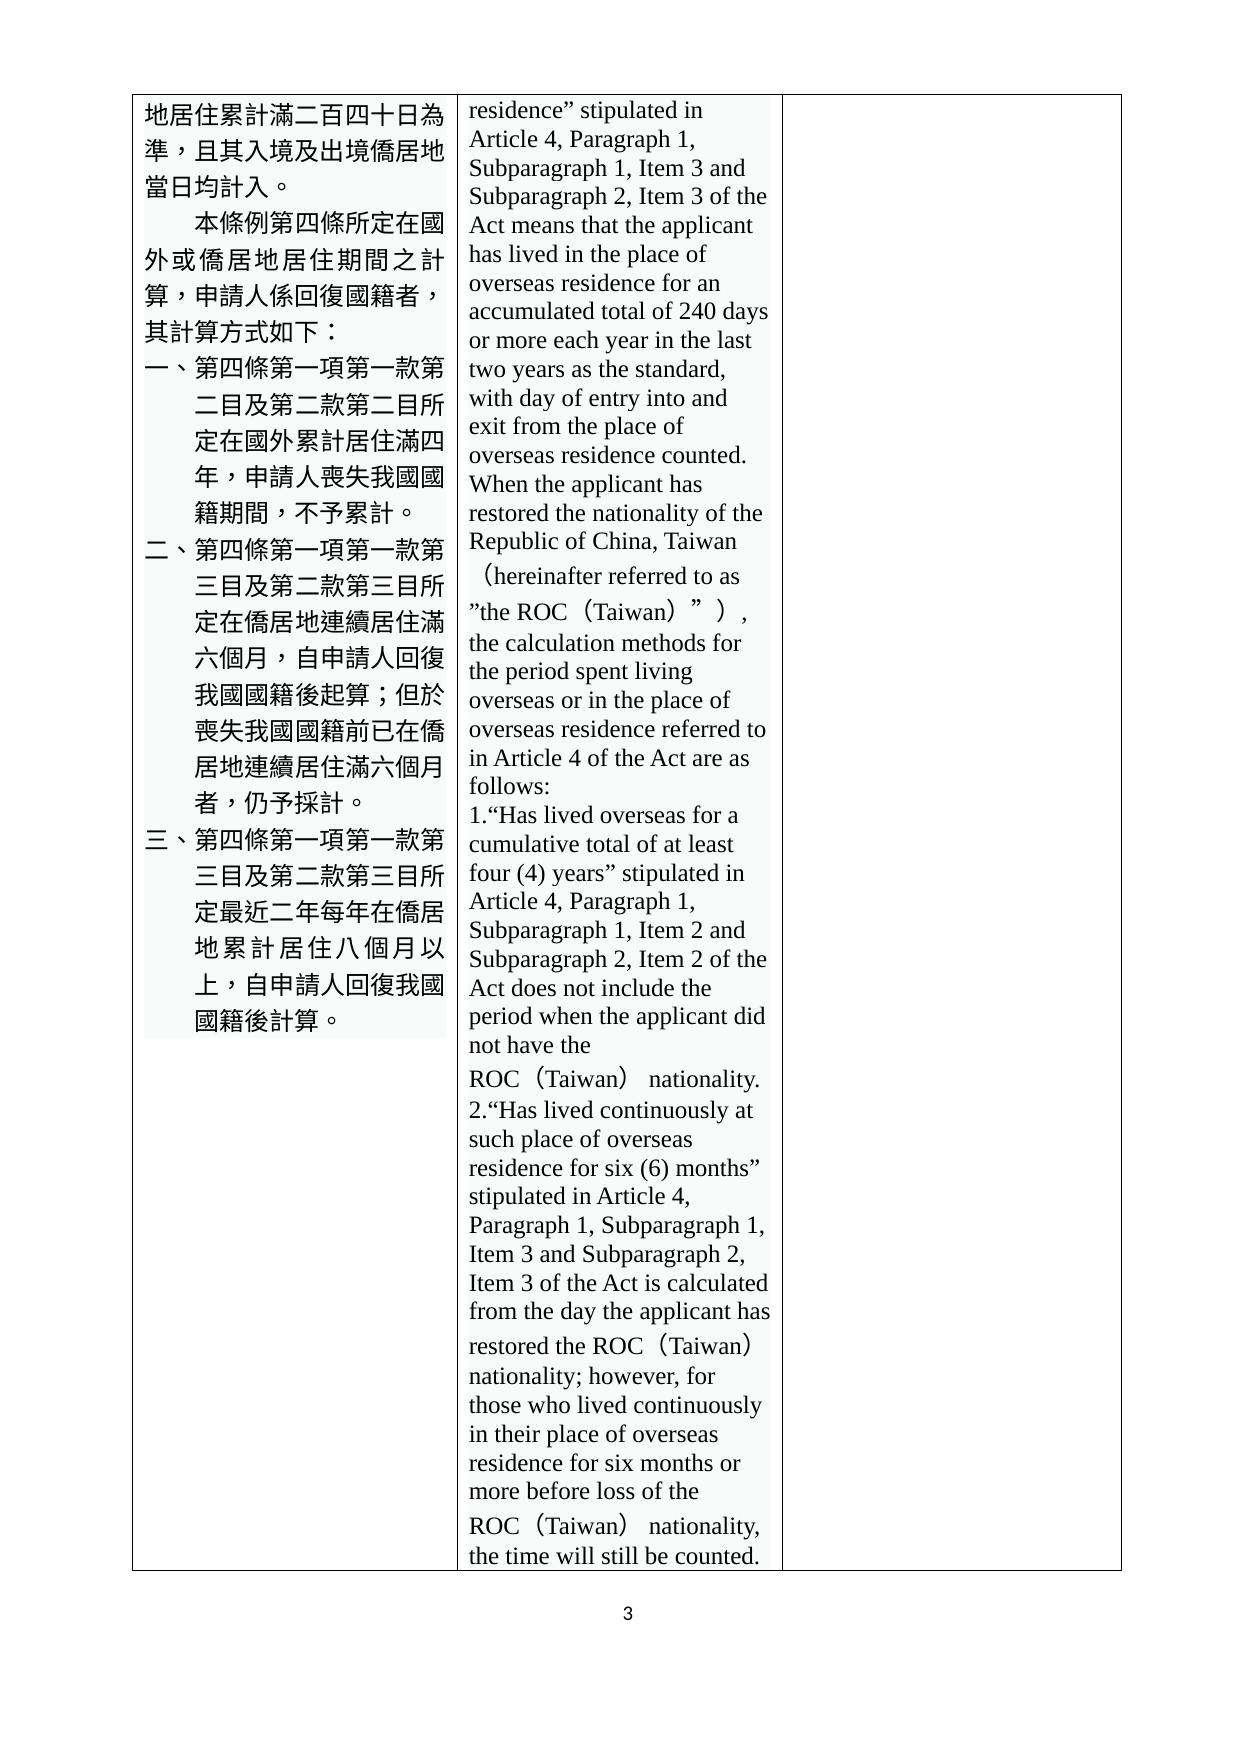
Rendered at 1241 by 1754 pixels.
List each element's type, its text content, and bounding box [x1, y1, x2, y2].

table_cell 地居住累計滿二百四十日為準，且其入境及出境僑居地當日均計入。 本條例第四條所定在國外或僑居地居住期間之計算，申請人係回復國籍者，其計算方式如下： 一、第四條第一項第一款第二目及第二款第二目所定在國外累計居住滿四年，申請人喪失我國國籍期間，不予累計。 二、第四條第一項第一款第三目及第二款第三目所定在僑居地連續居住滿六個月，自申請人回復我國國籍後起算；但於喪失我國國籍前已在僑居地連續居住滿六個月者，仍予採計。 三、第四條第一項第一款第三目及第二款第三目所定最近二年每年在僑居地累計居住八個月以上，自申請人回復我國國籍後計算。 [133, 95, 457, 1570]
table_cell [783, 95, 1121, 1570]
